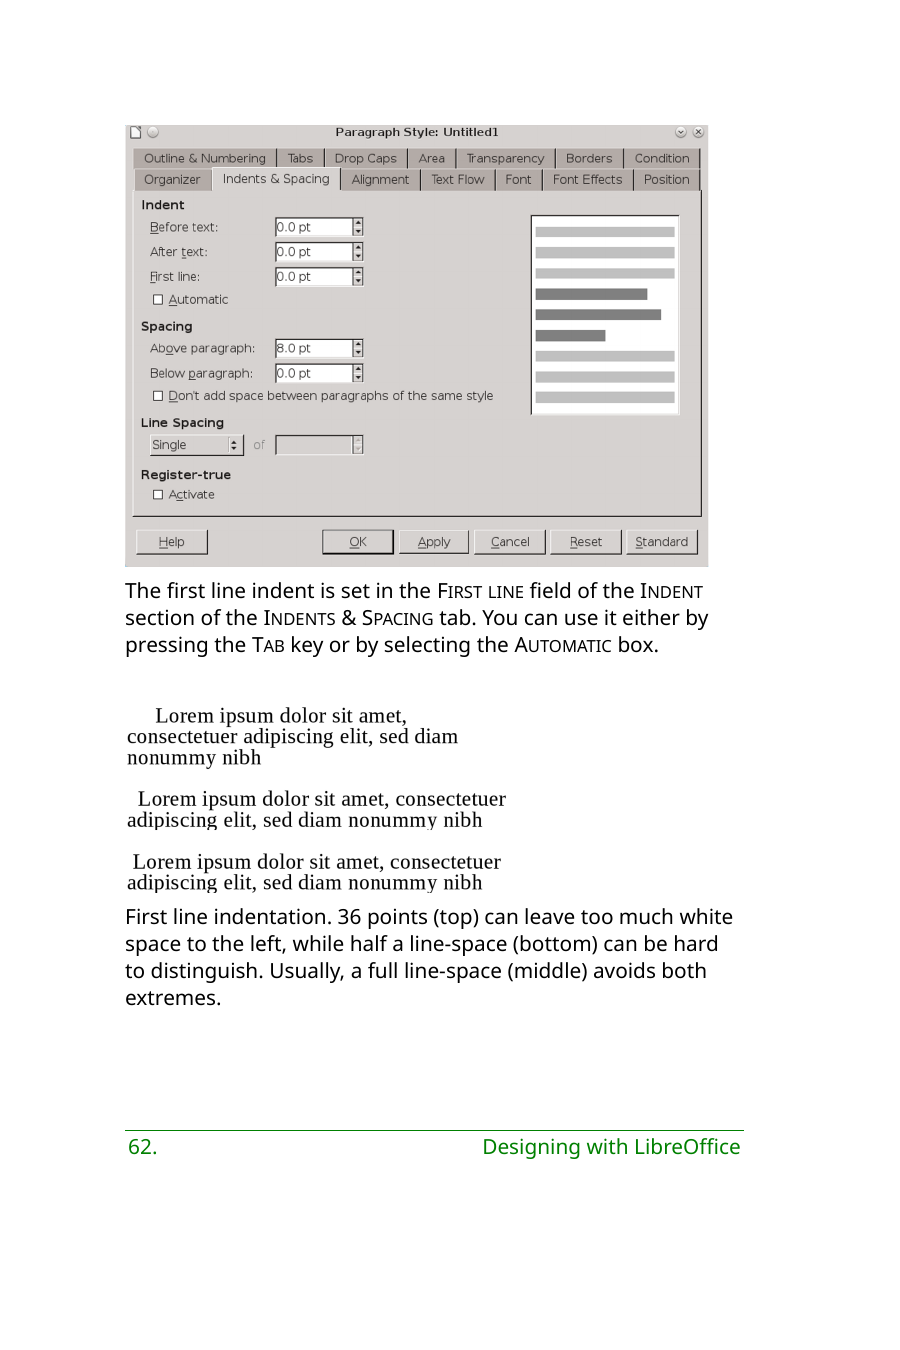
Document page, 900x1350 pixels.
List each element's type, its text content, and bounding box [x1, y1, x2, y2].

picture [125, 705, 509, 893]
picture [125, 125, 709, 567]
table_cell First line indentation. 36 points (top) can leave too much white space to the left, while half a line-space (bottom) can be hard to distinguish. Usually, a full line-space (middle) avoids both extremes. [125, 895, 744, 1011]
table_header [125, 125, 744, 569]
table_cell The first line indent is set in the First line field of the Indent section of the Indents & Spacing tab. You can use it either by pressing the Tab key or by selecting the Automatic box. [125, 569, 744, 658]
table_header [125, 705, 744, 895]
